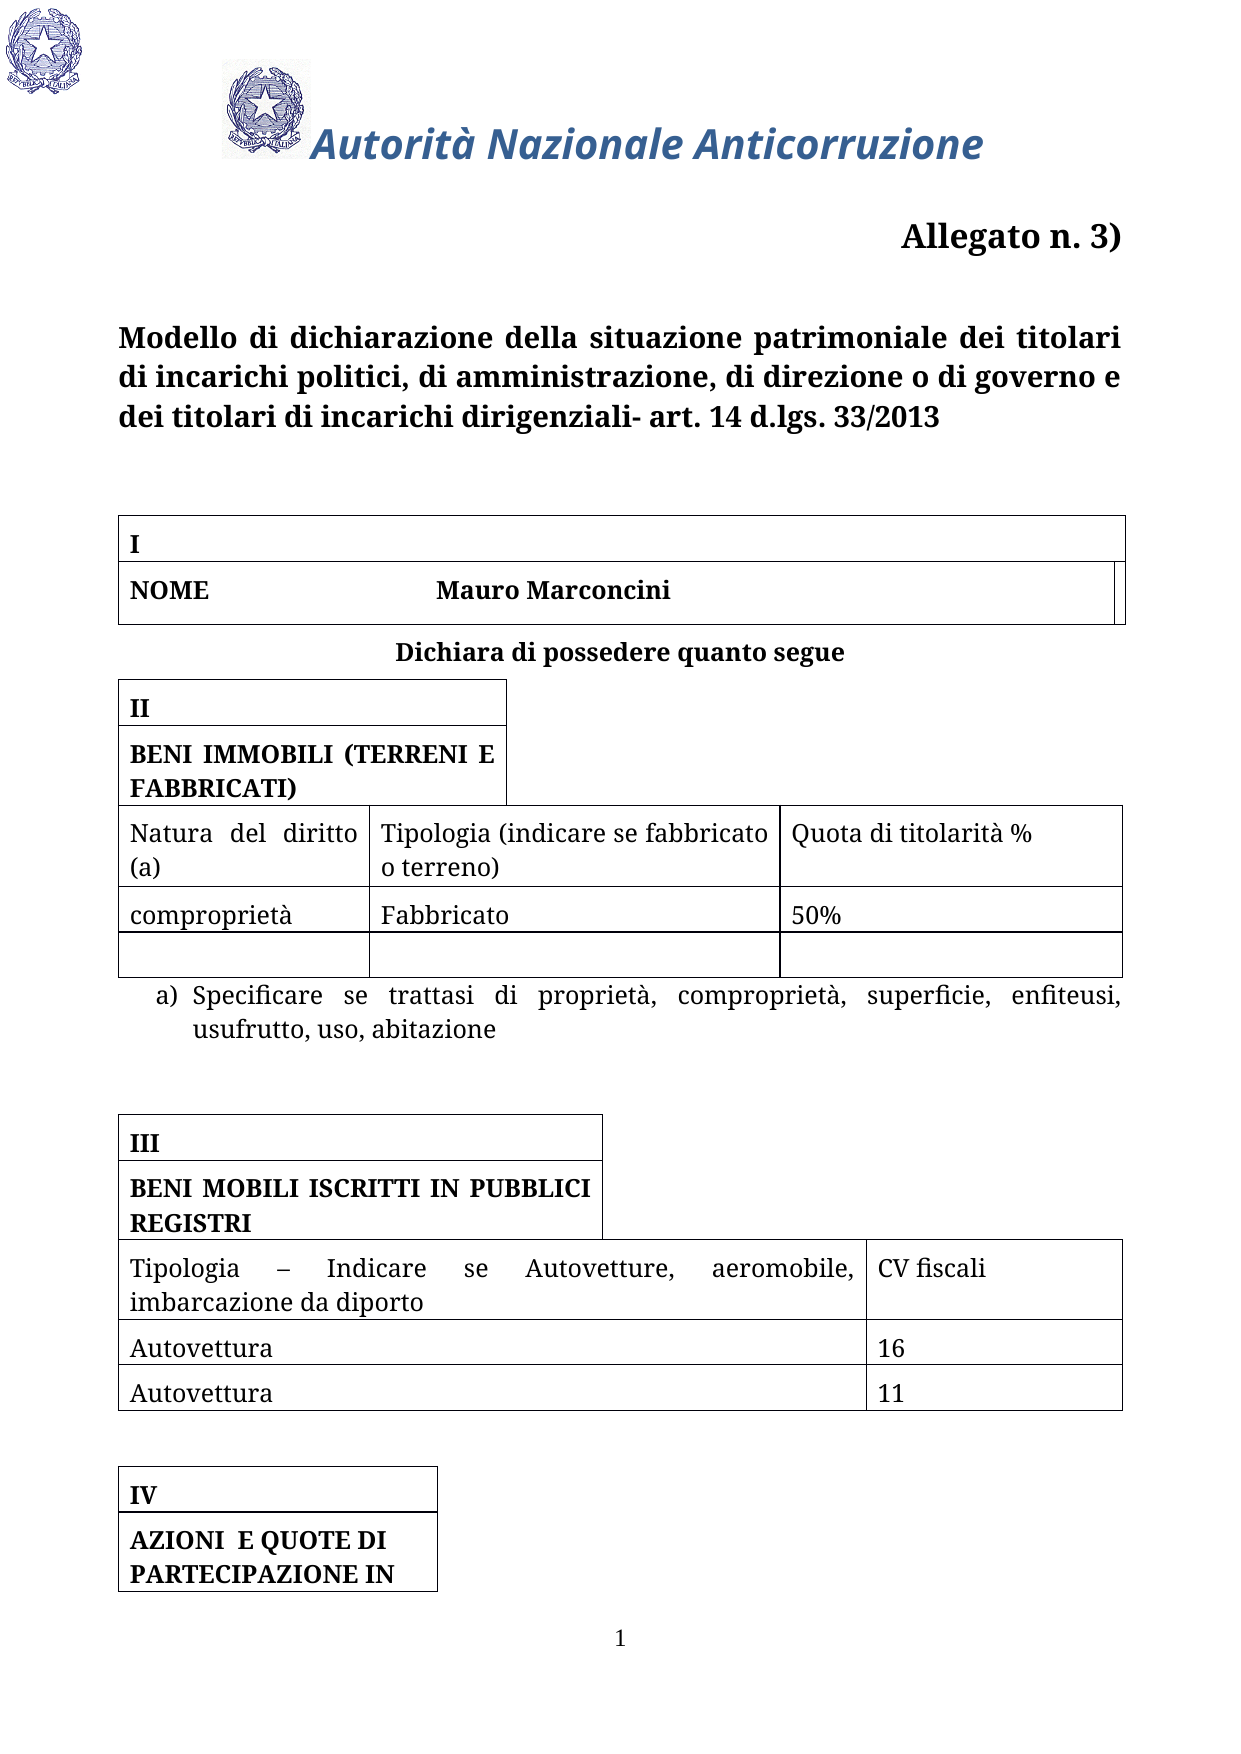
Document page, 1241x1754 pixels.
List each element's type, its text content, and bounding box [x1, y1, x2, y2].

table_cell [438, 1511, 1133, 1591]
table_cell Quota di titolarità % [781, 806, 1122, 886]
subtitle Dichiara di possedere quanto segue [118, 635, 1122, 669]
table_header IV [119, 1467, 437, 1511]
table_cell CV fiscali [867, 1240, 1122, 1319]
list Specificare se trattasi di proprietà, comproprietà, superficie, enfiteusi, usufrutto, uso, abitazione [155, 978, 1122, 1046]
table_cell BENI IMMOBILI (TERRENI E FABBRICATI) [119, 726, 506, 804]
text Allegato n. 3) [118, 212, 1122, 258]
table_cell [507, 725, 1122, 804]
table_cell Autovettura [119, 1320, 866, 1364]
table_cell NOME Mauro Marconcini [119, 562, 1114, 623]
table_cell Tipologia (indicare se fabbricato o terreno) [370, 806, 779, 886]
table_header [507, 679, 1122, 725]
table_header I [119, 516, 1125, 561]
table_cell 50% [781, 887, 1122, 931]
table_cell Fabbricato [370, 887, 779, 931]
table_cell Tipologia – Indicare se Autovetture, aeromobile, imbarcazione da diporto [119, 1240, 866, 1319]
table_cell [603, 1160, 1122, 1239]
table_cell [119, 933, 369, 977]
table_cell 16 [867, 1320, 1122, 1364]
table_header [438, 1466, 1133, 1511]
table_cell [781, 933, 1122, 977]
table_cell comproprietà [119, 887, 369, 931]
table_cell [370, 933, 779, 977]
table_cell AZIONI E QUOTE DI PARTECIPAZIONE IN [119, 1513, 437, 1591]
table_cell 11 [867, 1365, 1122, 1410]
table_cell BENI MOBILI ISCRITTI IN PUBBLICI REGISTRI [119, 1161, 602, 1239]
table_cell Natura del diritto (a) [119, 806, 369, 886]
table_header III [119, 1115, 602, 1160]
table_header II [119, 680, 506, 725]
subtitle Modello di dichiarazione della situazione patrimoniale dei titolari di incarichi politici, di amministrazione, di direzione o di governo e dei titolari di incarichi dirigenziali- art. 14 d.lgs. 33/2013 [118, 317, 1122, 436]
table_header [603, 1114, 1122, 1160]
picture [221, 59, 311, 159]
table_cell COGNOME [1115, 562, 1125, 623]
table_cell Autovettura [119, 1365, 866, 1410]
